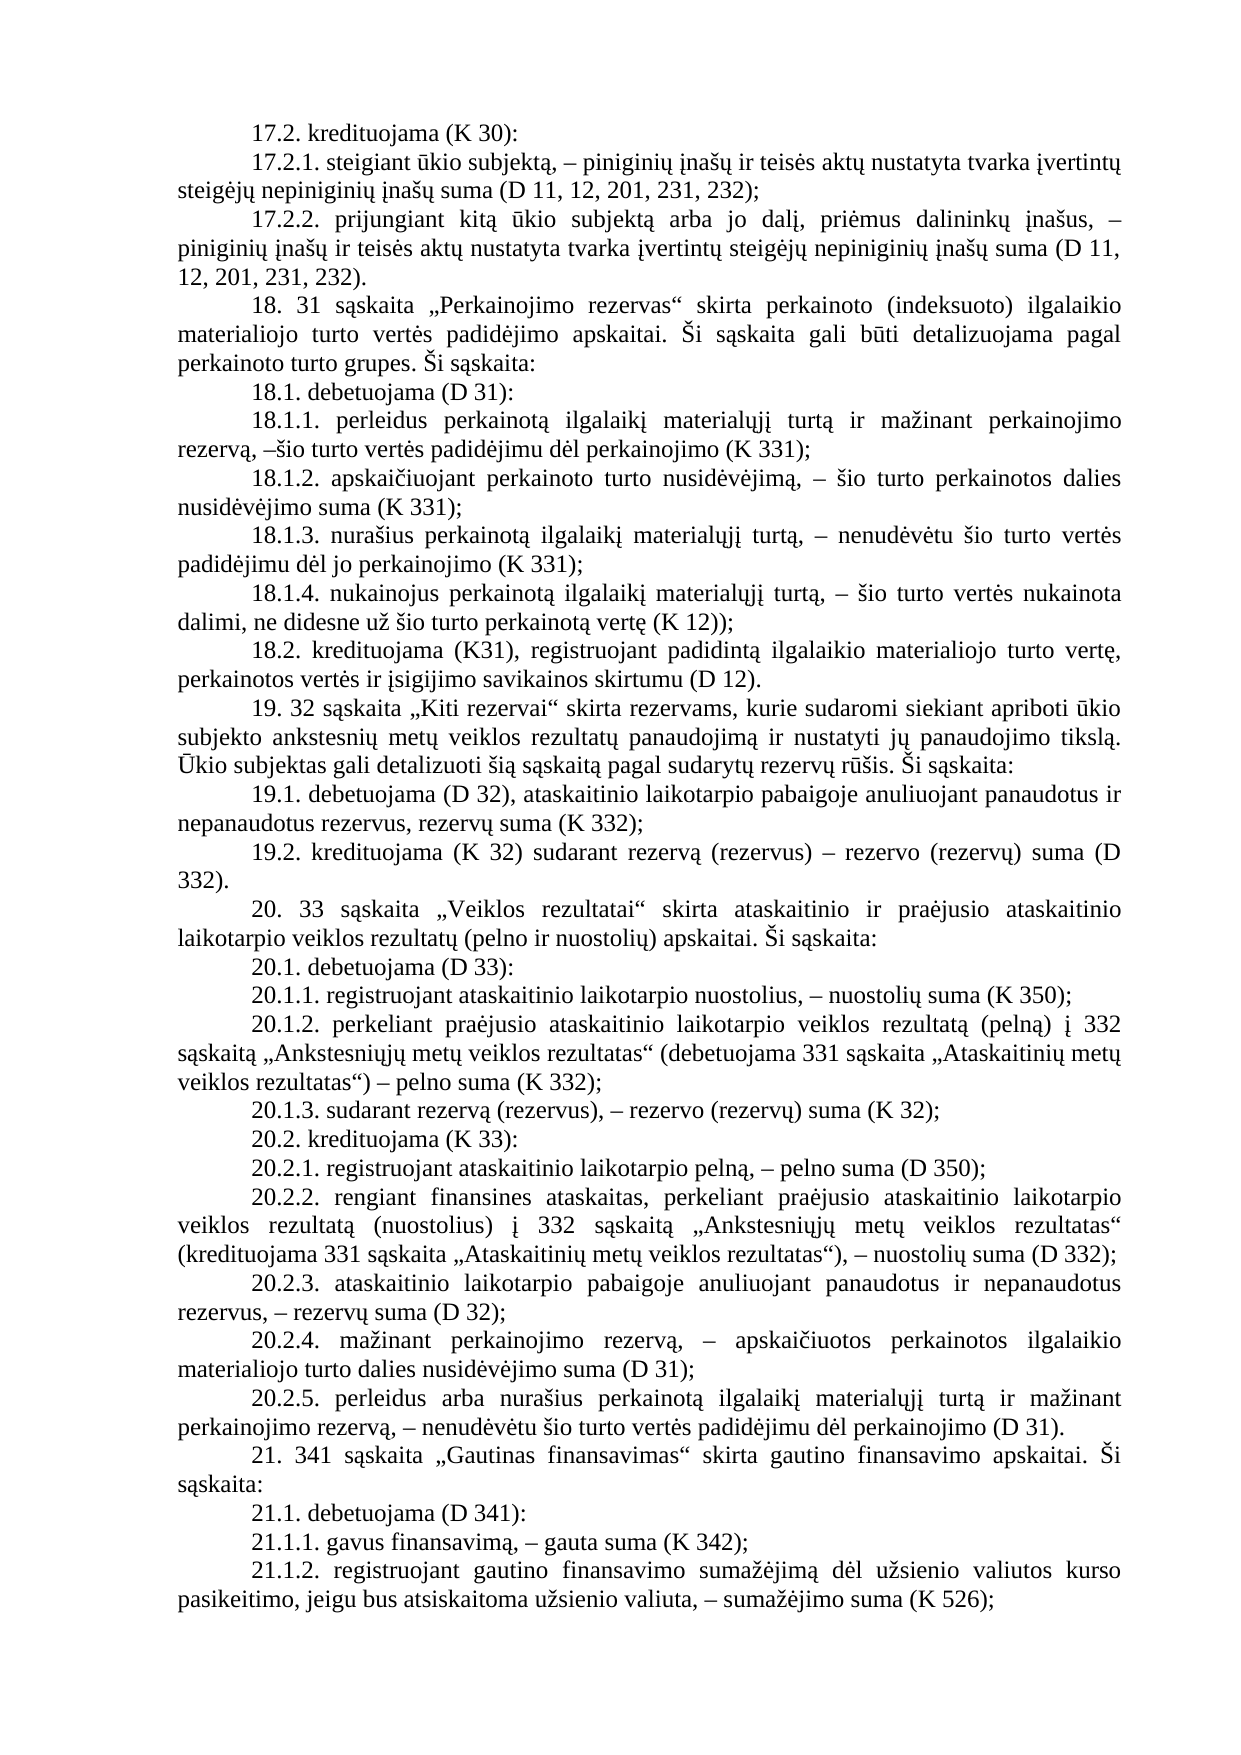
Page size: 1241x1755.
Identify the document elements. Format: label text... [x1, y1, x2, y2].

text 20.2.1. registruojant ataskaitinio laikotarpio pelną, – pelno suma (D 350); [177, 1153, 1122, 1182]
text 18.1.1. perleidus perkainotą ilgalaikį materialųjį turtą ir mažinant perkainojimo rezervą, –šio turto vertės padidėjimu dėl perkainojimo (K 331); [177, 406, 1122, 463]
text 18.2. kredituojama (K31), registruojant padidintą ilgalaikio materialiojo turto vertę, perkainotos vertės ir įsigijimo savikainos skirtumu (D 12). [177, 636, 1122, 693]
text 20.2.2. rengiant finansines ataskaitas, perkeliant praėjusio ataskaitinio laikotarpio veiklos rezultatą (nuostolius) į 332 sąskaitą „Ankstesniųjų metų veiklos rezultatas“ (kredituojama 331 sąskaita „Ataskaitinių metų veiklos rezultatas“), – nuostolių suma (D 332); [177, 1182, 1122, 1268]
text 18.1. debetuojama (D 31): [177, 377, 1122, 406]
text 21.1.1. gavus finansavimą, – gauta suma (K 342); [177, 1527, 1122, 1556]
text 18.1.3. nurašius perkainotą ilgalaikį materialųjį turtą, – nenudėvėtu šio turto vertės padidėjimu dėl jo perkainojimo (K 331); [177, 521, 1122, 578]
text 17.2. kredituojama (K 30): [177, 118, 1122, 147]
text 20. 33 sąskaita „Veiklos rezultatai“ skirta ataskaitinio ir praėjusio ataskaitinio laikotarpio veiklos rezultatų (pelno ir nuostolių) apskaitai. Ši sąskaita: [177, 894, 1122, 952]
text 20.1.3. sudarant rezervą (rezervus), – rezervo (rezervų) suma (K 32); [177, 1096, 1122, 1124]
text 20.1.1. registruojant ataskaitinio laikotarpio nuostolius, – nuostolių suma (K 350); [177, 981, 1122, 1009]
text 20.2. kredituojama (K 33): [177, 1124, 1122, 1153]
text 17.2.1. steigiant ūkio subjektą, – piniginių įnašų ir teisės aktų nustatyta tvarka įvertintų steigėjų nepiniginių įnašų suma (D 11, 12, 201, 231, 232); [177, 147, 1122, 204]
text 19. 32 sąskaita „Kiti rezervai“ skirta rezervams, kurie sudaromi siekiant apriboti ūkio subjekto ankstesnių metų veiklos rezultatų panaudojimą ir nustatyti jų panaudojimo tikslą. Ūkio subjektas gali detalizuoti šią sąskaitą pagal sudarytų rezervų rūšis. Ši sąskaita: [177, 693, 1122, 779]
text 18.1.4. nukainojus perkainotą ilgalaikį materialųjį turtą, – šio turto vertės nukainota dalimi, ne didesne už šio turto perkainotą vertę (K 12)); [177, 578, 1122, 636]
text 19.2. kredituojama (K 32) sudarant rezervą (rezervus) – rezervo (rezervų) suma (D 332). [177, 837, 1122, 894]
text 18. 31 sąskaita „Perkainojimo rezervas“ skirta perkainoto (indeksuoto) ilgalaikio materialiojo turto vertės padidėjimo apskaitai. Ši sąskaita gali būti detalizuojama pagal perkainoto turto grupes. Ši sąskaita: [177, 291, 1122, 377]
text 20.2.3. ataskaitinio laikotarpio pabaigoje anuliuojant panaudotus ir nepanaudotus rezervus, – rezervų suma (D 32); [177, 1268, 1122, 1326]
text 19.1. debetuojama (D 32), ataskaitinio laikotarpio pabaigoje anuliuojant panaudotus ir nepanaudotus rezervus, rezervų suma (K 332); [177, 779, 1122, 837]
text 21.1.2. registruojant gautino finansavimo sumažėjimą dėl užsienio valiutos kurso pasikeitimo, jeigu bus atsiskaitoma užsienio valiuta, – sumažėjimo suma (K 526); [177, 1556, 1122, 1613]
text 20.1.2. perkeliant praėjusio ataskaitinio laikotarpio veiklos rezultatą (pelną) į 332 sąskaitą „Ankstesniųjų metų veiklos rezultatas“ (debetuojama 331 sąskaita „Ataskaitinių metų veiklos rezultatas“) – pelno suma (K 332); [177, 1009, 1122, 1096]
text 18.1.2. apskaičiuojant perkainoto turto nusidėvėjimą, – šio turto perkainotos dalies nusidėvėjimo suma (K 331); [177, 463, 1122, 521]
text 20.2.5. perleidus arba nurašius perkainotą ilgalaikį materialųjį turtą ir mažinant perkainojimo rezervą, – nenudėvėtu šio turto vertės padidėjimu dėl perkainojimo (D 31). [177, 1383, 1122, 1441]
text 20.1. debetuojama (D 33): [177, 952, 1122, 981]
text 21. 341 sąskaita „Gautinas finansavimas“ skirta gautino finansavimo apskaitai. Ši sąskaita: [177, 1441, 1122, 1498]
text 21.1. debetuojama (D 341): [177, 1498, 1122, 1527]
text 20.2.4. mažinant perkainojimo rezervą, – apskaičiuotos perkainotos ilgalaikio materialiojo turto dalies nusidėvėjimo suma (D 31); [177, 1326, 1122, 1383]
text 17.2.2. prijungiant kitą ūkio subjektą arba jo dalį, priėmus dalininkų įnašus, – piniginių įnašų ir teisės aktų nustatyta tvarka įvertintų steigėjų nepiniginių įnašų suma (D 11, 12, 201, 231, 232). [177, 204, 1122, 291]
